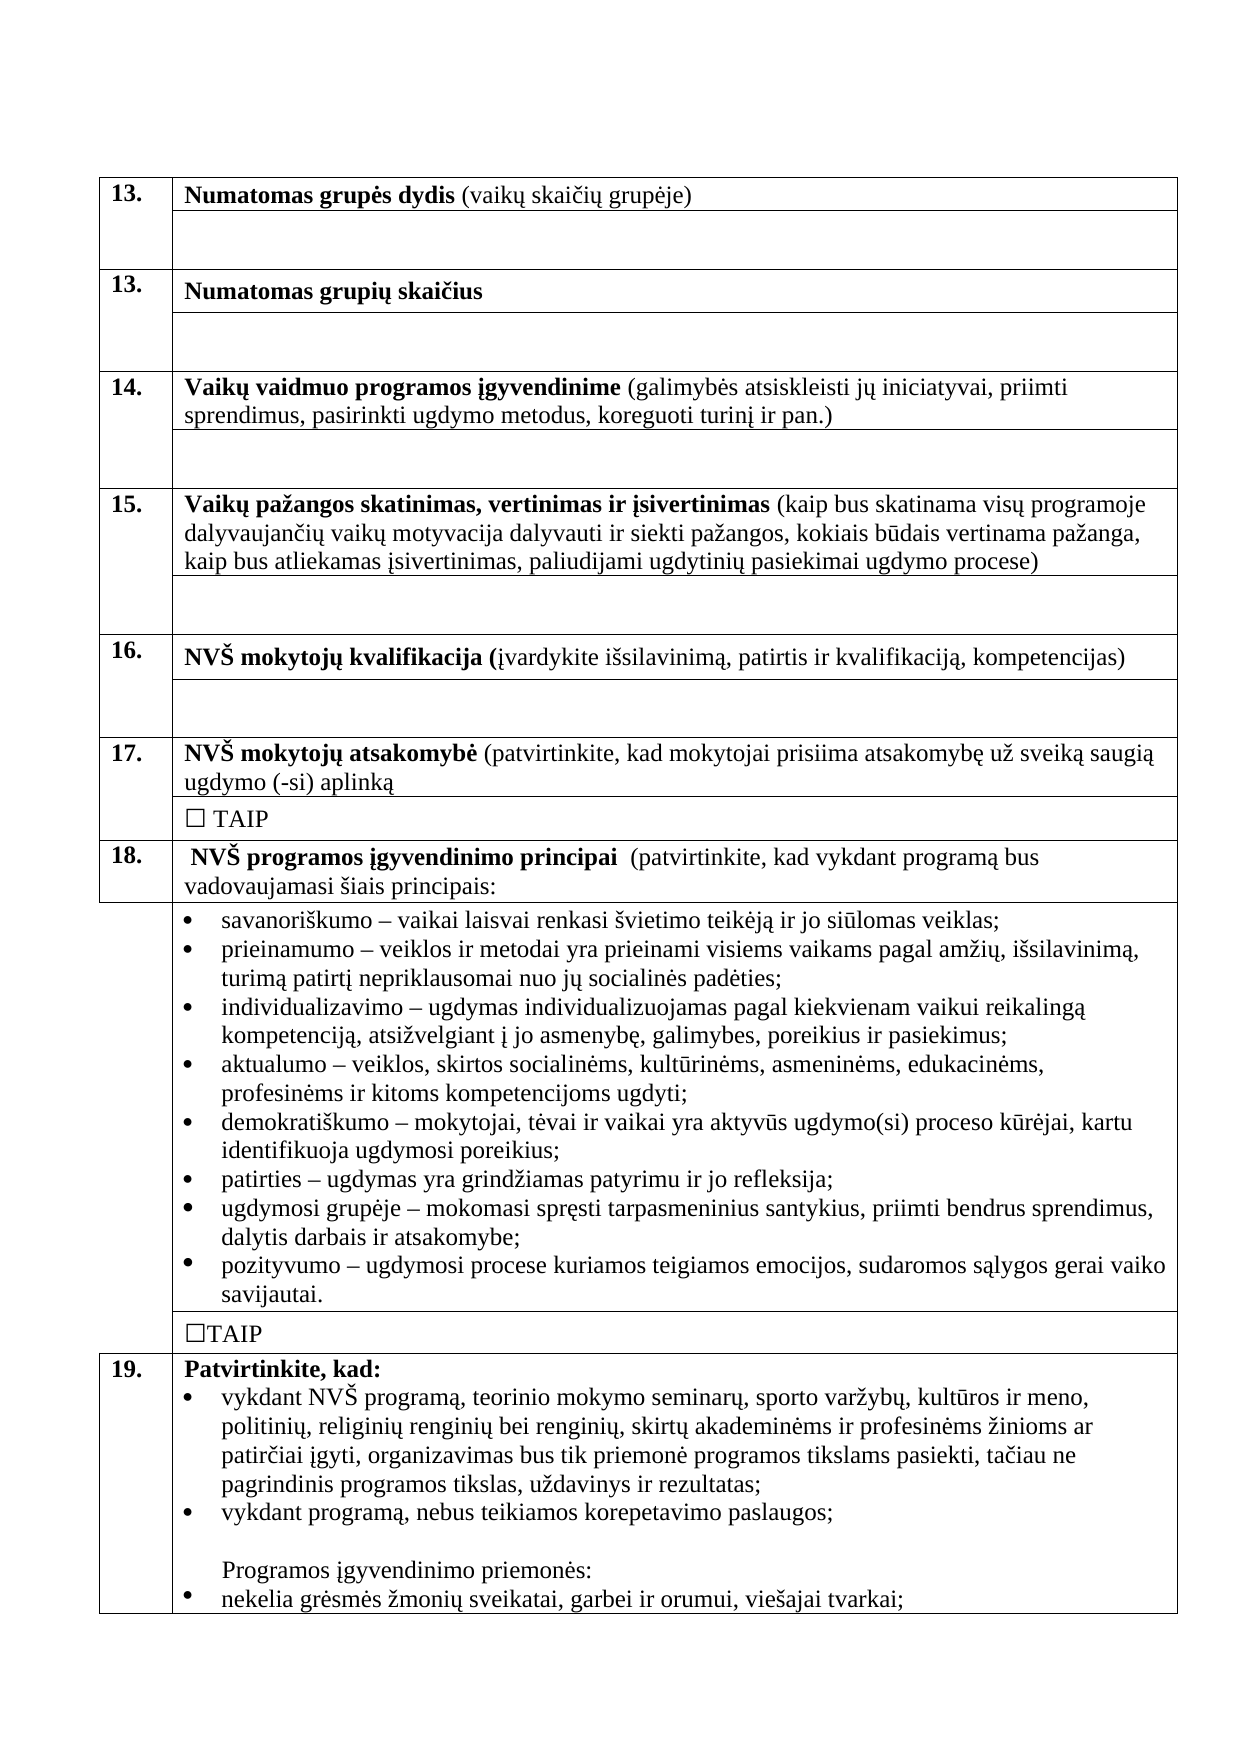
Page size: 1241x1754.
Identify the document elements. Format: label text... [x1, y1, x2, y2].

table_cell [173, 211, 1177, 268]
table_cell 13. [100, 178, 172, 268]
table_cell ☐TAIP [173, 1312, 1177, 1353]
table_cell NVŠ programos įgyvendinimo principai (patvirtinkite, kad vykdant programą bus vadovaujamasi šiais principais: [173, 841, 1177, 902]
table_cell NVŠ mokytojų kvalifikacija (įvardykite išsilavinimą, patirtis ir kvalifikaciją, kompetencijas) [173, 635, 1177, 679]
table_cell 14. [100, 372, 172, 488]
table_cell 19. [100, 1354, 172, 1612]
table_cell Patvirtinkite, kad:  vykdant NVŠ programą, teorinio mokymo seminarų, sporto varžybų, kultūros ir meno, politinių, religinių renginių bei renginių, skirtų akademinėms ir profesinėms žinioms ar patirčiai įgyti, organizavimas bus tik priemonė programos tikslams pasiekti, tačiau ne pagrindinis programos tikslas, uždavinys ir rezultatas;  vykdant programą, nebus teikiamos korepetavimo paslaugos; Programos įgyvendinimo priemonės:  nekelia grėsmės žmonių sveikatai, garbei ir orumui, viešajai tvarkai; [173, 1354, 1177, 1612]
table_cell  savanoriškumo – vaikai laisvai renkasi švietimo teikėją ir jo siūlomas veiklas;  prieinamumo – veiklos ir metodai yra prieinami visiems vaikams pagal amžių, išsilavinimą, turimą patirtį nepriklausomai nuo jų socialinės padėties;  individualizavimo – ugdymas individualizuojamas pagal kiekvienam vaikui reikalingą kompetenciją, atsižvelgiant į jo asmenybę, galimybes, poreikius ir pasiekimus;  aktualumo – veiklos, skirtos socialinėms, kultūrinėms, asmeninėms, edukacinėms, profesinėms ir kitoms kompetencijoms ugdyti;  demokratiškumo – mokytojai, tėvai ir vaikai yra aktyvūs ugdymo(si) proceso kūrėjai, kartu identifikuoja ugdymosi poreikius;  patirties – ugdymas yra grindžiamas patyrimu ir jo refleksija;  ugdymosi grupėje – mokomasi spręsti tarpasmeninius santykius, priimti bendrus sprendimus, dalytis darbais ir atsakomybe;  pozityvumo – ugdymosi procese kuriamos teigiamos emocijos, sudaromos sąlygos gerai vaiko savijautai. [173, 903, 1177, 1311]
table_cell NVŠ mokytojų atsakomybė (patvirtinkite, kad mokytojai prisiima atsakomybę už sveiką saugią ugdymo (-si) aplinką [173, 738, 1177, 796]
table_cell Numatomas grupių skaičius [173, 270, 1177, 312]
table_cell 13. [100, 270, 172, 371]
table_cell Numatomas grupės dydis (vaikų skaičių grupėje) [173, 178, 1177, 210]
table_cell 15. [100, 489, 172, 634]
table_cell 16. [100, 635, 172, 737]
table_cell ☐ TAIP [173, 797, 1177, 839]
table_cell [173, 680, 1177, 737]
table_cell Vaikų pažangos skatinimas, vertinimas ir įsivertinimas (kaip bus skatinama visų programoje dalyvaujančių vaikų motyvacija dalyvauti ir siekti pažangos, kokiais būdais vertinama pažanga, kaip bus atliekamas įsivertinimas, paliudijami ugdytinių pasiekimai ugdymo procese) [173, 489, 1177, 575]
table_cell [173, 313, 1177, 371]
table_cell [173, 576, 1177, 634]
table_cell [173, 430, 1177, 488]
table_cell 18. [100, 841, 172, 902]
table_cell Vaikų vaidmuo programos įgyvendinime (galimybės atsiskleisti jų iniciatyvai, priimti sprendimus, pasirinkti ugdymo metodus, koreguoti turinį ir pan.) [173, 372, 1177, 429]
table_cell 17. [100, 738, 172, 839]
